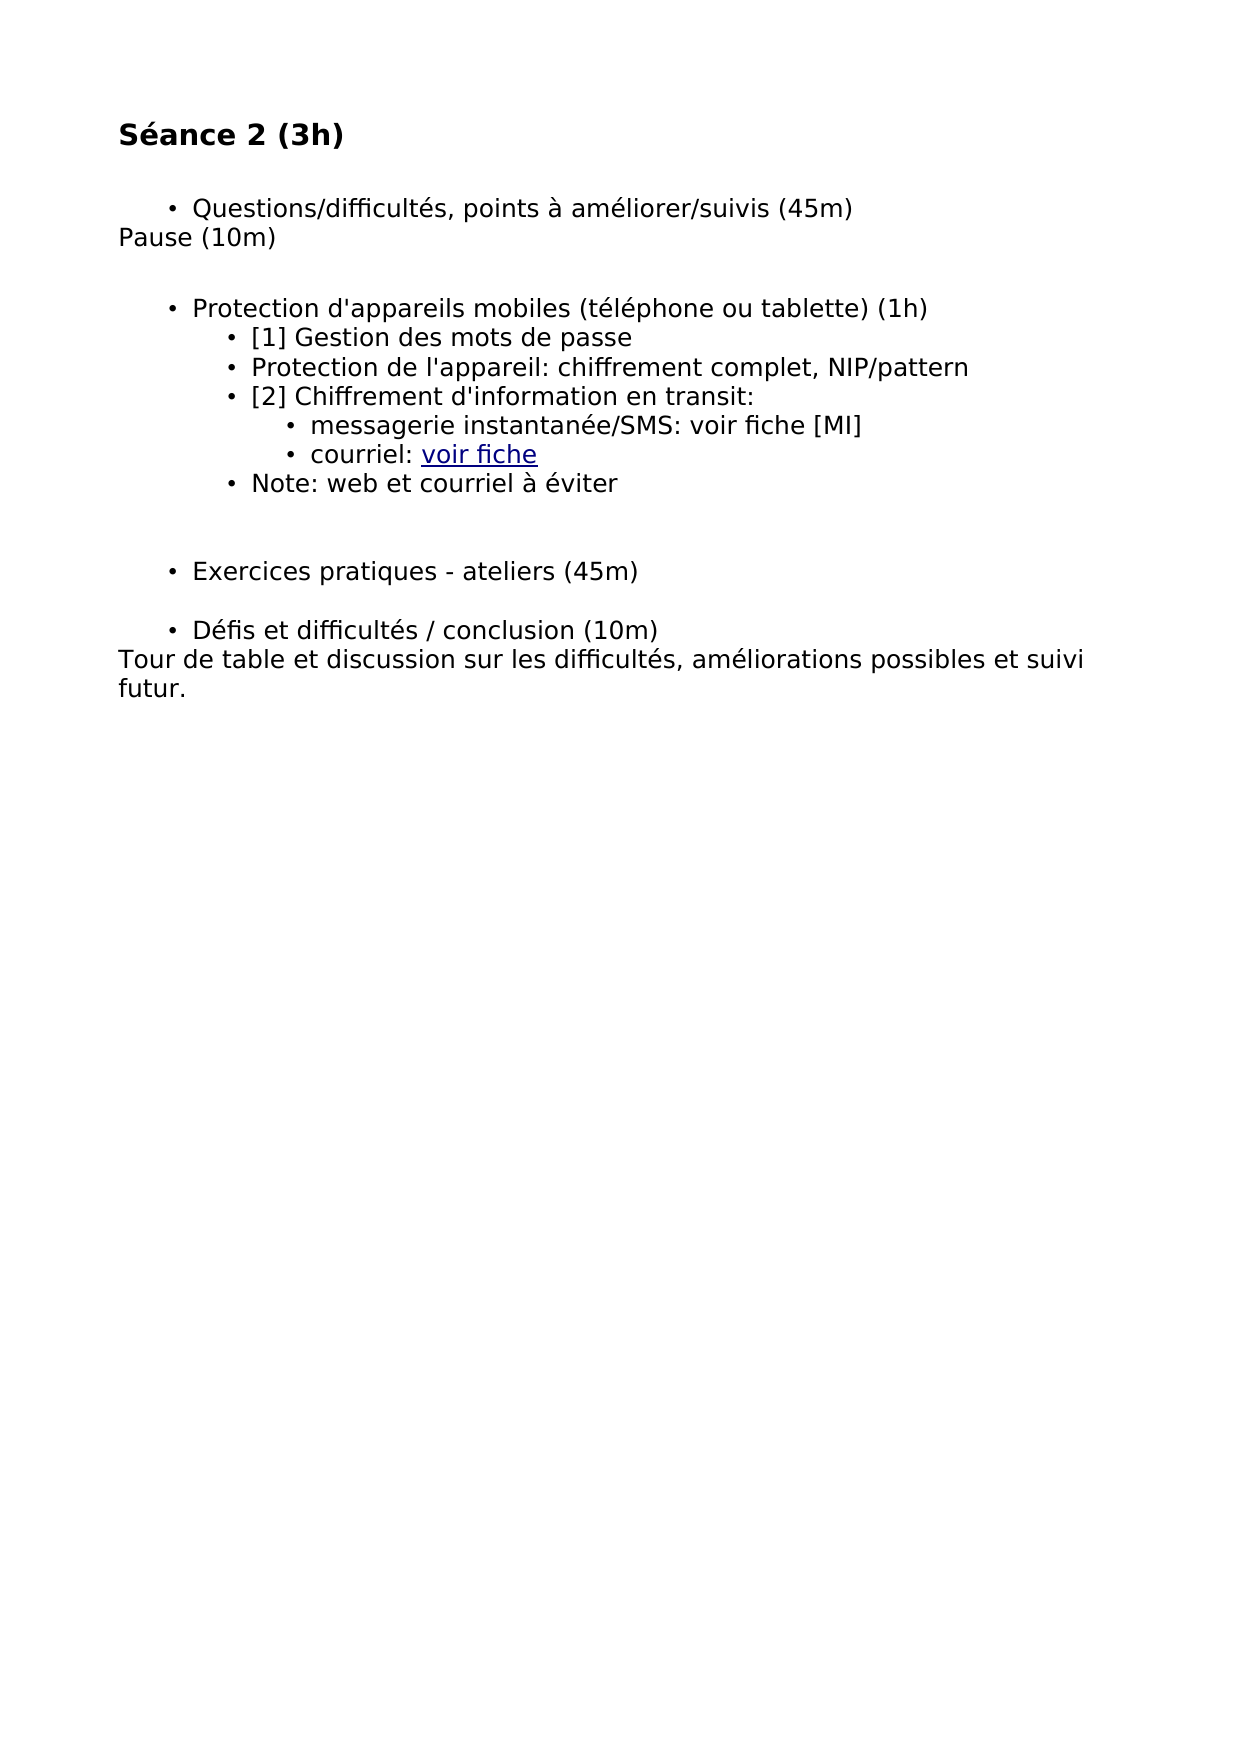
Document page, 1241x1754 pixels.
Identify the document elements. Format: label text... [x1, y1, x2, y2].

list Questions/difficultés, points à améliorer/suivis (45m) [177, 194, 1122, 223]
text Pause (10m) [118, 223, 1122, 252]
list Exercices pratiques - ateliers (45m) [177, 557, 1122, 587]
list Défis et difficultés / conclusion (10m) [177, 616, 1122, 645]
text Tour de table et discussion sur les difficultés, améliorations possibles et suivi futur. [118, 645, 1122, 704]
list Protection de l'appareil: chiffrement complet, NIP/pattern [236, 353, 1122, 382]
list Protection d'appareils mobiles (téléphone ou tablette) (1h) [177, 294, 1122, 323]
list Note: web et courriel à éviter [236, 469, 1122, 498]
list [1] Gestion des mots de passe [236, 323, 1122, 353]
subtitle Séance 2 (3h) [118, 118, 1122, 152]
list messagerie instantanée/SMS: voir fiche [MI] [295, 411, 1122, 440]
list courriel: voir fiche [295, 440, 1122, 469]
list [2] Chiffrement d'information en transit: [236, 382, 1122, 411]
